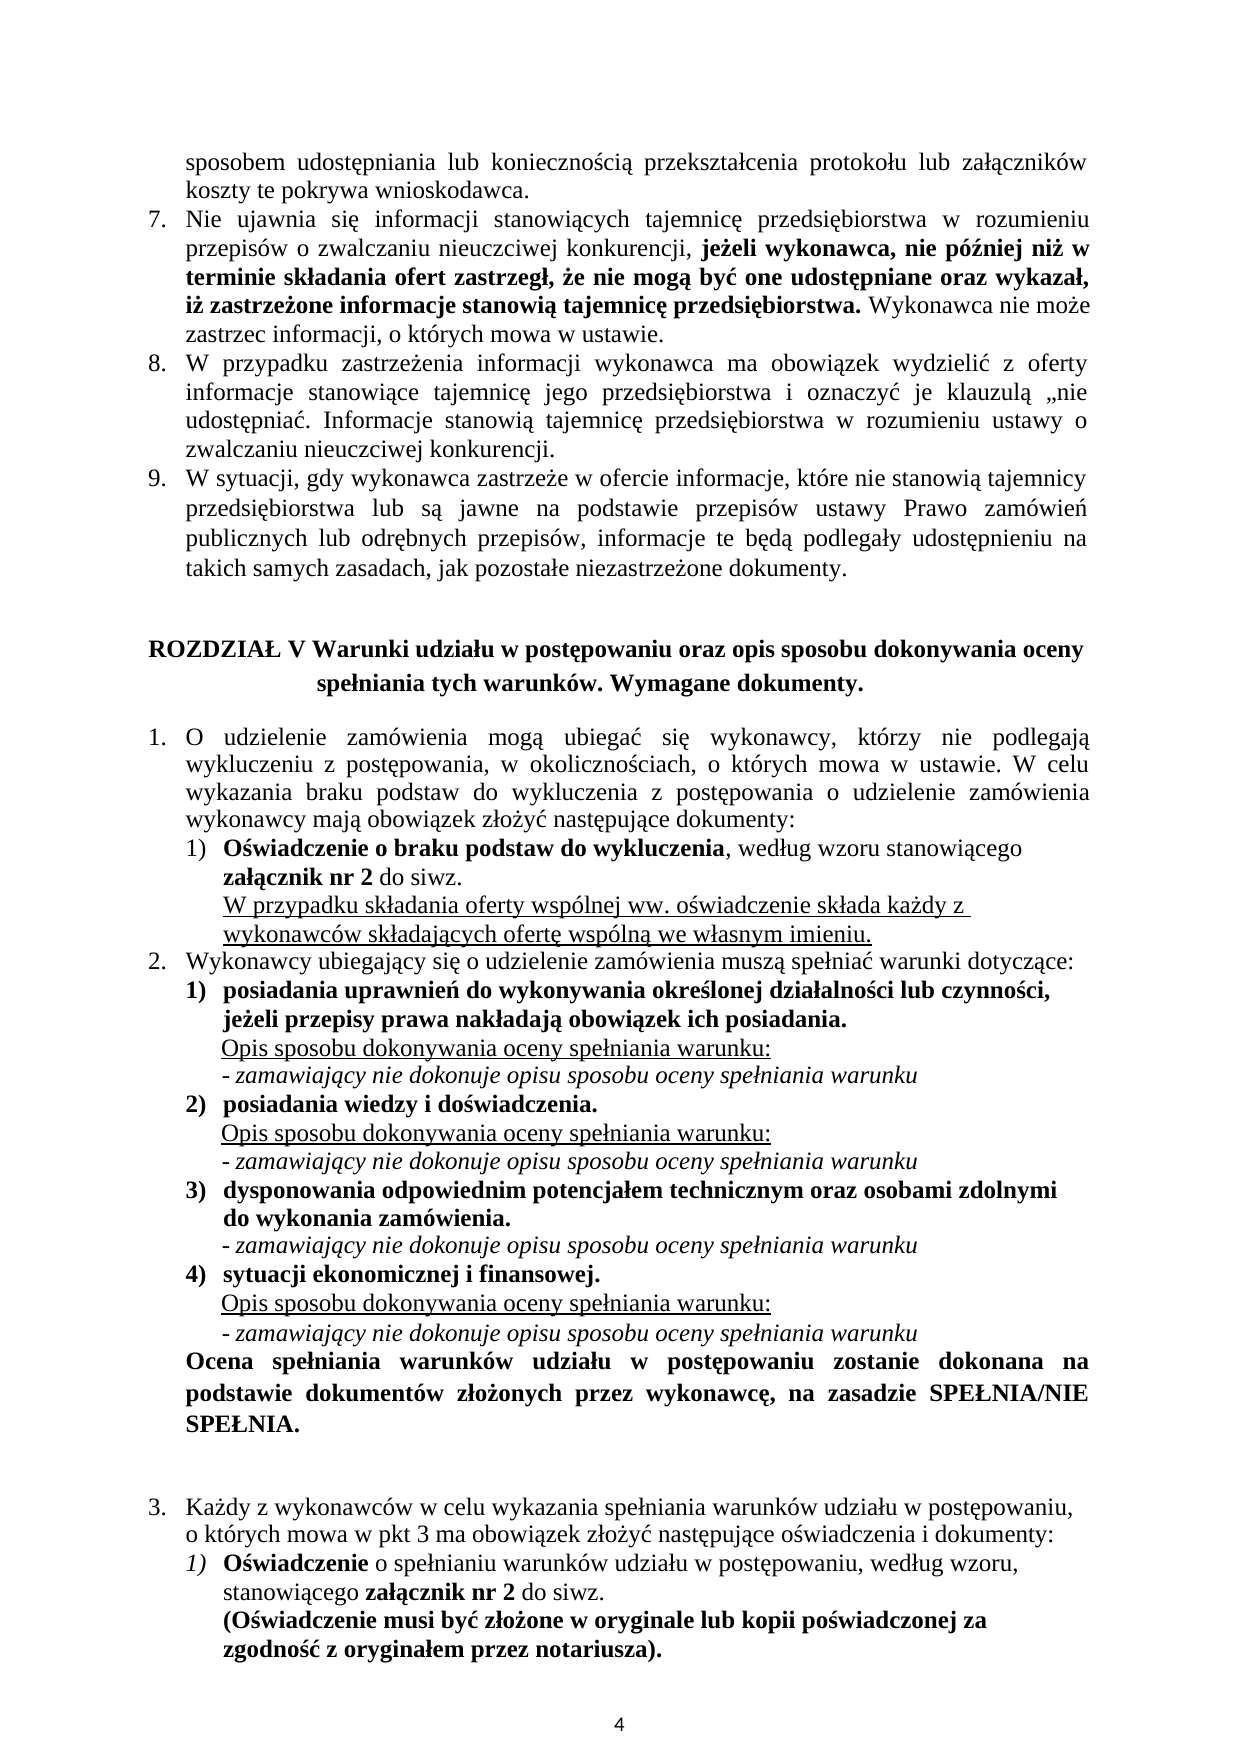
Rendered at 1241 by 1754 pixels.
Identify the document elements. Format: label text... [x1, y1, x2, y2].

list zamawiający nie dokonuje opisu sposobu oceny spełniania warunku [222, 1062, 1090, 1089]
list O udzielenie zamówienia mogą ubiegać się wykonawcy, którzy nie podlegają wykluczeniu z postępowania, w okolicznościach, o których mowa w ustawie. W celu wykazania braku podstaw do wykluczenia z postępowania o udzielenie zamówienia wykonawcy mają obowiązek złożyć następujące dokumenty: [148, 723, 1090, 833]
list zamawiający nie dokonuje opisu sposobu oceny spełniania warunku [222, 1232, 1090, 1259]
list sposobem udostępniania lub koniecznością przekształcenia protokołu lub załączników koszty te pokrywa wnioskodawca. [148, 147, 1088, 204]
list dysponowania odpowiednim potencjałem technicznym oraz osobami zdolnymi do wykonania zamówienia. [185, 1175, 1090, 1232]
list Oświadczenie o braku podstaw do wykluczenia, według wzoru stanowiącego załącznik nr 2 do siwz. [185, 833, 1090, 890]
list posiadania uprawnień do wykonywania określonej działalności lub czynności, jeżeli przepisy prawa nakładają obowiązek ich posiadania. [185, 975, 1090, 1033]
list posiadania wiedzy i doświadczenia. [185, 1089, 1090, 1118]
list Wykonawcy ubiegający się o udzielenie zamówienia muszą spełniać warunki dotyczące: [148, 948, 1090, 975]
text Ocena spełniania warunków udziału w postępowaniu zostanie dokonana na podstawie dokumentów złożonych przez wykonawcę, na zasadzie SPEŁNIA/NIE SPEŁNIA. [185, 1346, 1090, 1438]
list W sytuacji, gdy wykonawca zastrzeże w ofercie informacje, które nie stanowią tajemnicy przedsiębiorstwa lub są jawne na podstawie przepisów ustawy Prawo zamówień publicznych lub odrębnych przepisów, informacje te będą podlegały udostępnieniu na takich samych zasadach, jak pozostałe niezastrzeżone dokumenty. [148, 463, 1088, 582]
list sytuacji ekonomicznej i finansowej. [185, 1259, 1090, 1288]
list zamawiający nie dokonuje opisu sposobu oceny spełniania warunku [222, 1318, 1090, 1346]
text (Oświadczenie musi być złożone w oryginale lub kopii poświadczonej za zgodność z oryginałem przez notariusza). [223, 1605, 1090, 1663]
list Każdy z wykonawców w celu wykazania spełniania warunków udziału w postępowaniu, o których mowa w pkt 3 ma obowiązek złożyć następujące oświadczenia i dokumenty: [148, 1493, 1090, 1548]
list Nie ujawnia się informacji stanowiących tajemnicę przedsiębiorstwa w rozumieniu przepisów o zwalczaniu nieuczciwej konkurencji, jeżeli wykonawca, nie później niż w terminie składania ofert zastrzegł, że nie mogą być one udostępniane oraz wykazał, iż zastrzeżone informacje stanowią tajemnicę przedsiębiorstwa. Wykonawca nie może zastrzec informacji, o których mowa w ustawie. [148, 204, 1090, 348]
list zamawiający nie dokonuje opisu sposobu oceny spełniania warunku [222, 1147, 1090, 1175]
text Opis sposobu dokonywania oceny spełniania warunku: [221, 1033, 1090, 1062]
text Opis sposobu dokonywania oceny spełniania warunku: [221, 1118, 1090, 1147]
list W przypadku zastrzeżenia informacji wykonawca ma obowiązek wydzielić z oferty informacje stanowiące tajemnicę jego przedsiębiorstwa i oznaczyć je klauzulą „nie udostępniać. Informacje stanowią tajemnicę przedsiębiorstwa w rozumieniu ustawy o zwalczaniu nieuczciwej konkurencji. [148, 348, 1088, 463]
list Oświadczenie o spełnianiu warunków udziału w postępowaniu, według wzoru, stanowiącego załącznik nr 2 do siwz. [185, 1548, 1090, 1605]
text ROZDZIAŁ V Warunki udziału w postępowaniu oraz opis sposobu dokonywania oceny spełniania tych warunków. Wymagane dokumenty. [148, 634, 1090, 697]
text Opis sposobu dokonywania oceny spełniania warunku: [221, 1288, 1090, 1317]
text W przypadku składania oferty wspólnej ww. oświadczenie składa każdy z wykonawców składających ofertę wspólną we własnym imieniu. [223, 891, 1090, 948]
